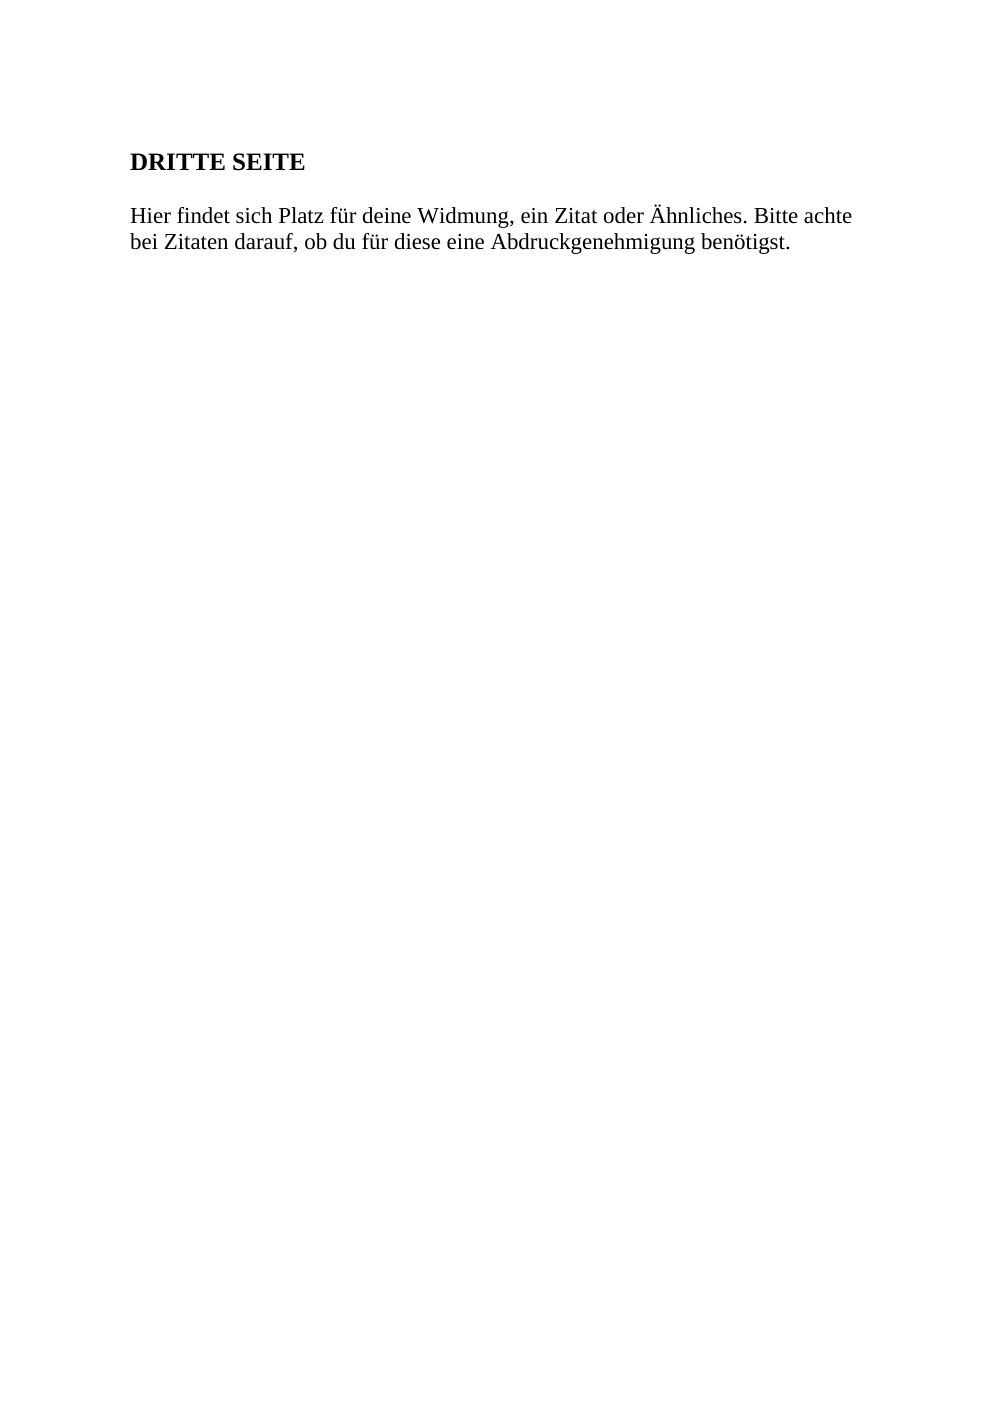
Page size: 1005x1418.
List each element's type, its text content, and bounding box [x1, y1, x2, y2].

text Hier findet sich Platz für deine Widmung, ein Zitat oder Ähnliches. Bitte achte bei Zitaten darauf, ob du für diese eine Abdruckgenehmigung benötigst. [130, 202, 886, 255]
text DRITTE SEITE [130, 147, 886, 176]
